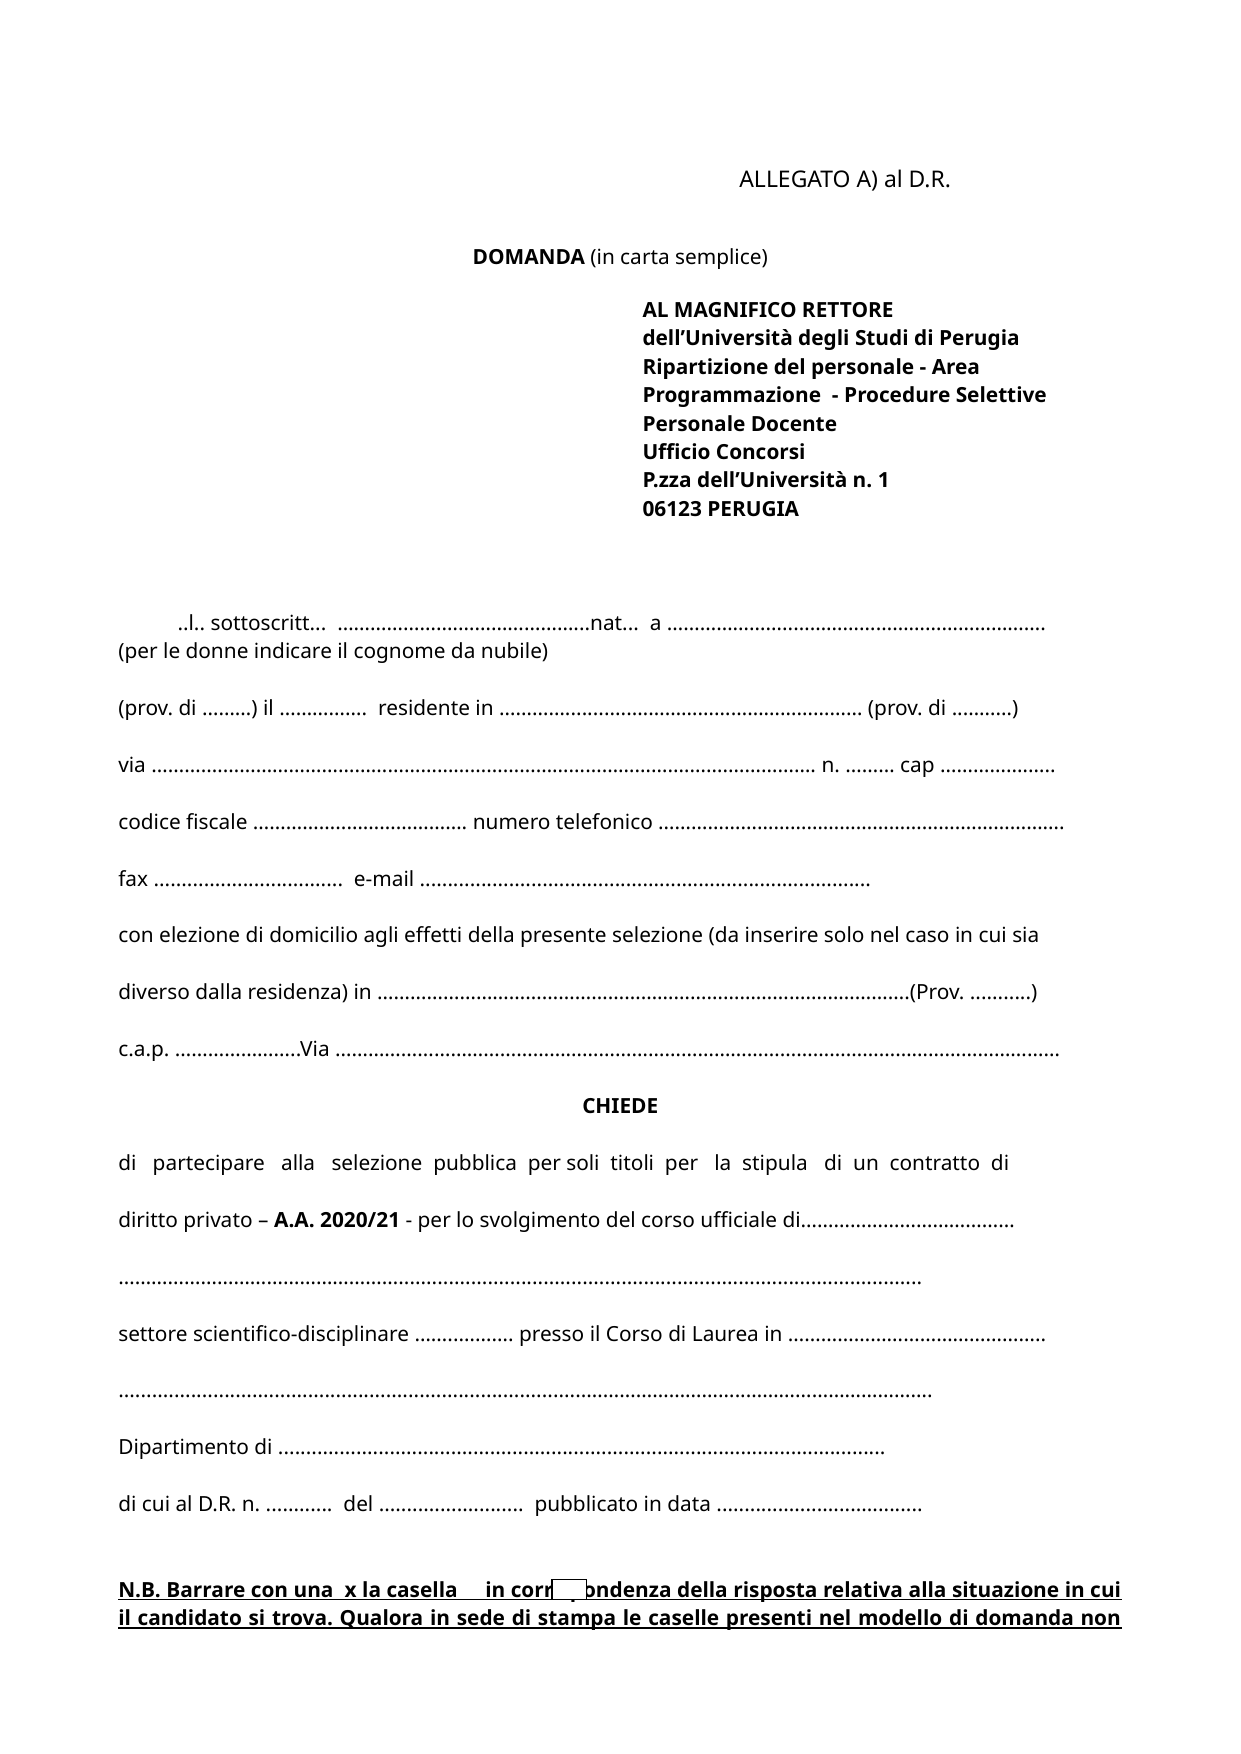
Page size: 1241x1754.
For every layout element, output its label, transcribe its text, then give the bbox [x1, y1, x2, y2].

text Dipartimento di ............................................................................................................. [118, 1432, 1122, 1461]
text via ……….………………………………………………………………………….……….……………. n. ……… cap ………….…….. [118, 750, 1122, 778]
text ALLEGATO A) al D.R. [118, 163, 1122, 194]
text il candidato si trova. Qualora in sede di stampa le caselle presenti nel modello di domanda non [118, 1600, 1122, 1627]
text ....................................................................................………………………..……………………………. [118, 1376, 1122, 1404]
subtitle DOMANDA (in carta semplice) [118, 242, 1122, 271]
text c.a.p. …………………..Via …………………………………………………………………………………………………………………… [118, 1034, 1122, 1063]
text fax .................................. e-mail ................................................................................. [118, 864, 1122, 892]
text di cui al D.R. n. ............ del .......................... pubblicato in data ..................................... [118, 1489, 1122, 1518]
text ..l.. sottoscritt... ……………….……………………...nat... a …………………..………………………………………. [118, 608, 1122, 636]
text di partecipare alla selezione pubblica per soli titoli per la stipula di un contratto di [118, 1148, 1122, 1177]
table_header [111, 295, 635, 522]
text (prov. di ………) il ……………. residente in …………............…………………………………… (prov. di ..………) [118, 693, 1122, 722]
text settore scientifico-disciplinare ……..………. presso il Corso di Laurea in ……………………………………….. [118, 1319, 1122, 1347]
text con elezione di domicilio agli effetti della presente selezione (da inserire solo nel caso in cui sia [118, 921, 1122, 949]
text …………………………………………….............................................................................................. [118, 1262, 1122, 1290]
text N.B. Barrare con una x la casella in corrispondenza della risposta relativa alla situazione in cui [118, 1575, 1122, 1599]
text diverso dalla residenza) in …………………………………………………………………………………….(Prov. ...........) [118, 977, 1122, 1006]
text diritto privato – A.A. 2020/21 - per lo svolgimento del corso ufficiale di………………………………… [118, 1205, 1122, 1233]
text (per le donne indicare il cognome da nubile) [118, 636, 1122, 665]
text codice fiscale ……………..…………………. numero telefonico ……………………………………………….………………. [118, 807, 1122, 835]
text CHIEDE [118, 1091, 1122, 1120]
table_header AL MAGNIFICO RETTORE dell’Università degli Studi di Perugia Ripartizione del personale - Area Programmazione - Procedure Selettive Personale Docente Ufficio Concorsi P.zza dell’Università n. 1 06123 PERUGIA [635, 295, 1129, 522]
